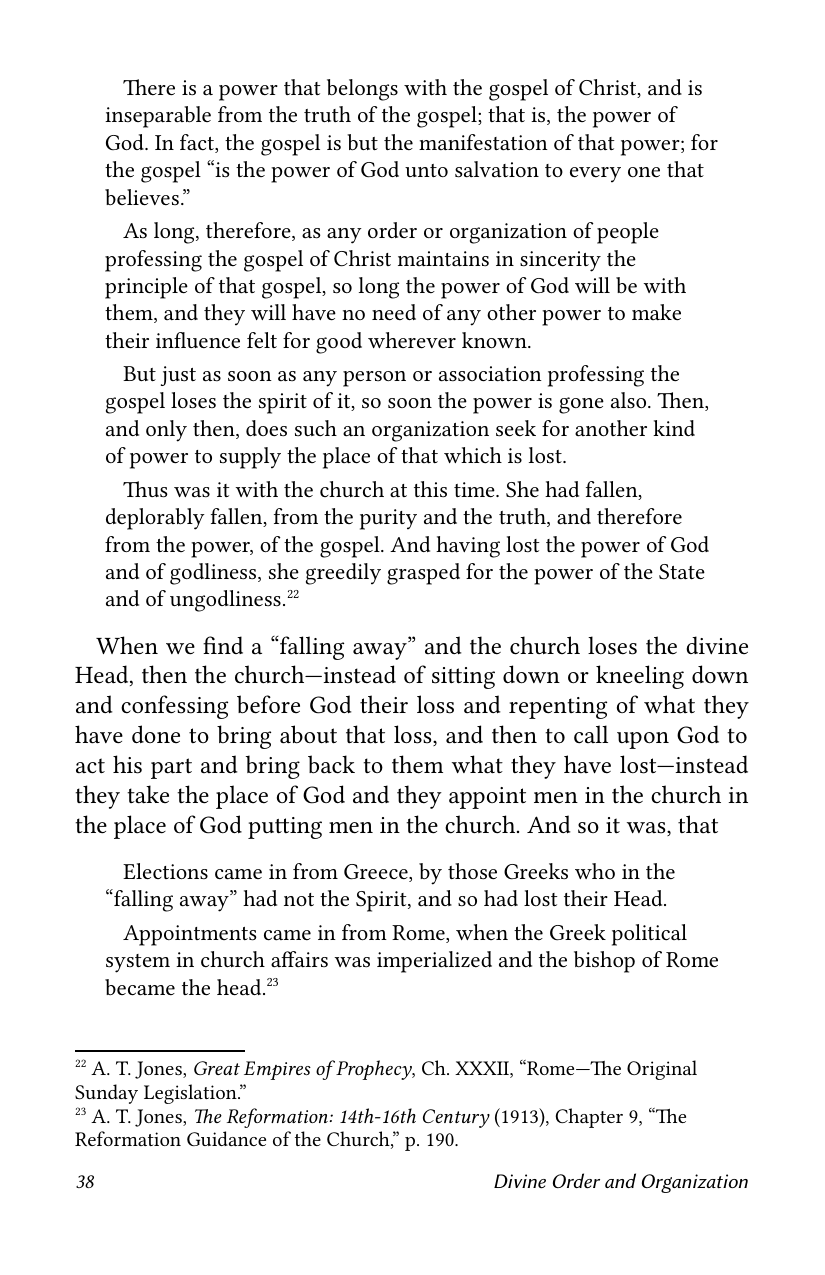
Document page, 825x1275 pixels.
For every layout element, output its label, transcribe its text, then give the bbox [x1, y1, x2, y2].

text A. T. Jones, The Reformation: 14th-16th Century (1913), Chapter 9, “The Reformation Guidance of the Church,” p. 190. [75, 1104, 750, 1152]
text Thus was it with the church at this time. She had fallen, deplorably fallen, from the purity and the truth, and therefore from the power, of the gospel. And having lost the power of God and of godliness, she greedily grasped for the power of the State and of ungodliness. [105, 477, 720, 612]
text As long, therefore, as any order or organization of people professing the gospel of Christ maintains in sincerity the principle of that gospel, so long the power of God will be with them, and they will have no need of any other power to make their influence felt for good wherever known. [105, 218, 720, 354]
text Appointments came in from Rome, when the Greek political system in church affairs was imperialized and the bishop of Rome became the head. [105, 920, 720, 1001]
text There is a power that belongs with the gospel of Christ, and is inseparable from the truth of the gospel; that is, the power of God. In fact, the gospel is but the manifestation of that power; for the gospel “is the power of God unto salvation to every one that believes.” [105, 75, 720, 211]
text A. T. Jones, Great Empires of Prophecy, Ch. XXXII, “Rome—The Original Sunday Legislation.” [75, 1057, 750, 1104]
text Elections came in from Greece, by those Greeks who in the “falling away” had not the Spirit, and so had lost their Head. [105, 859, 720, 912]
text But just as soon as any person or association professing the gospel loses the spirit of it, so soon the power is gone also. Then, and only then, does such an organization seek for another kind of power to supply the place of that which is lost. [105, 361, 720, 469]
text When we find a “falling away” and the church loses the divine Head, then the church—instead of sitting down or kneeling down and confessing before God their loss and repenting of what they have done to bring about that loss, and then to call upon God to act his part and bring back to them what they have lost—instead they take the place of God and they appoint men in the church in the place of God putting men in the church. And so it was, that [75, 632, 750, 839]
